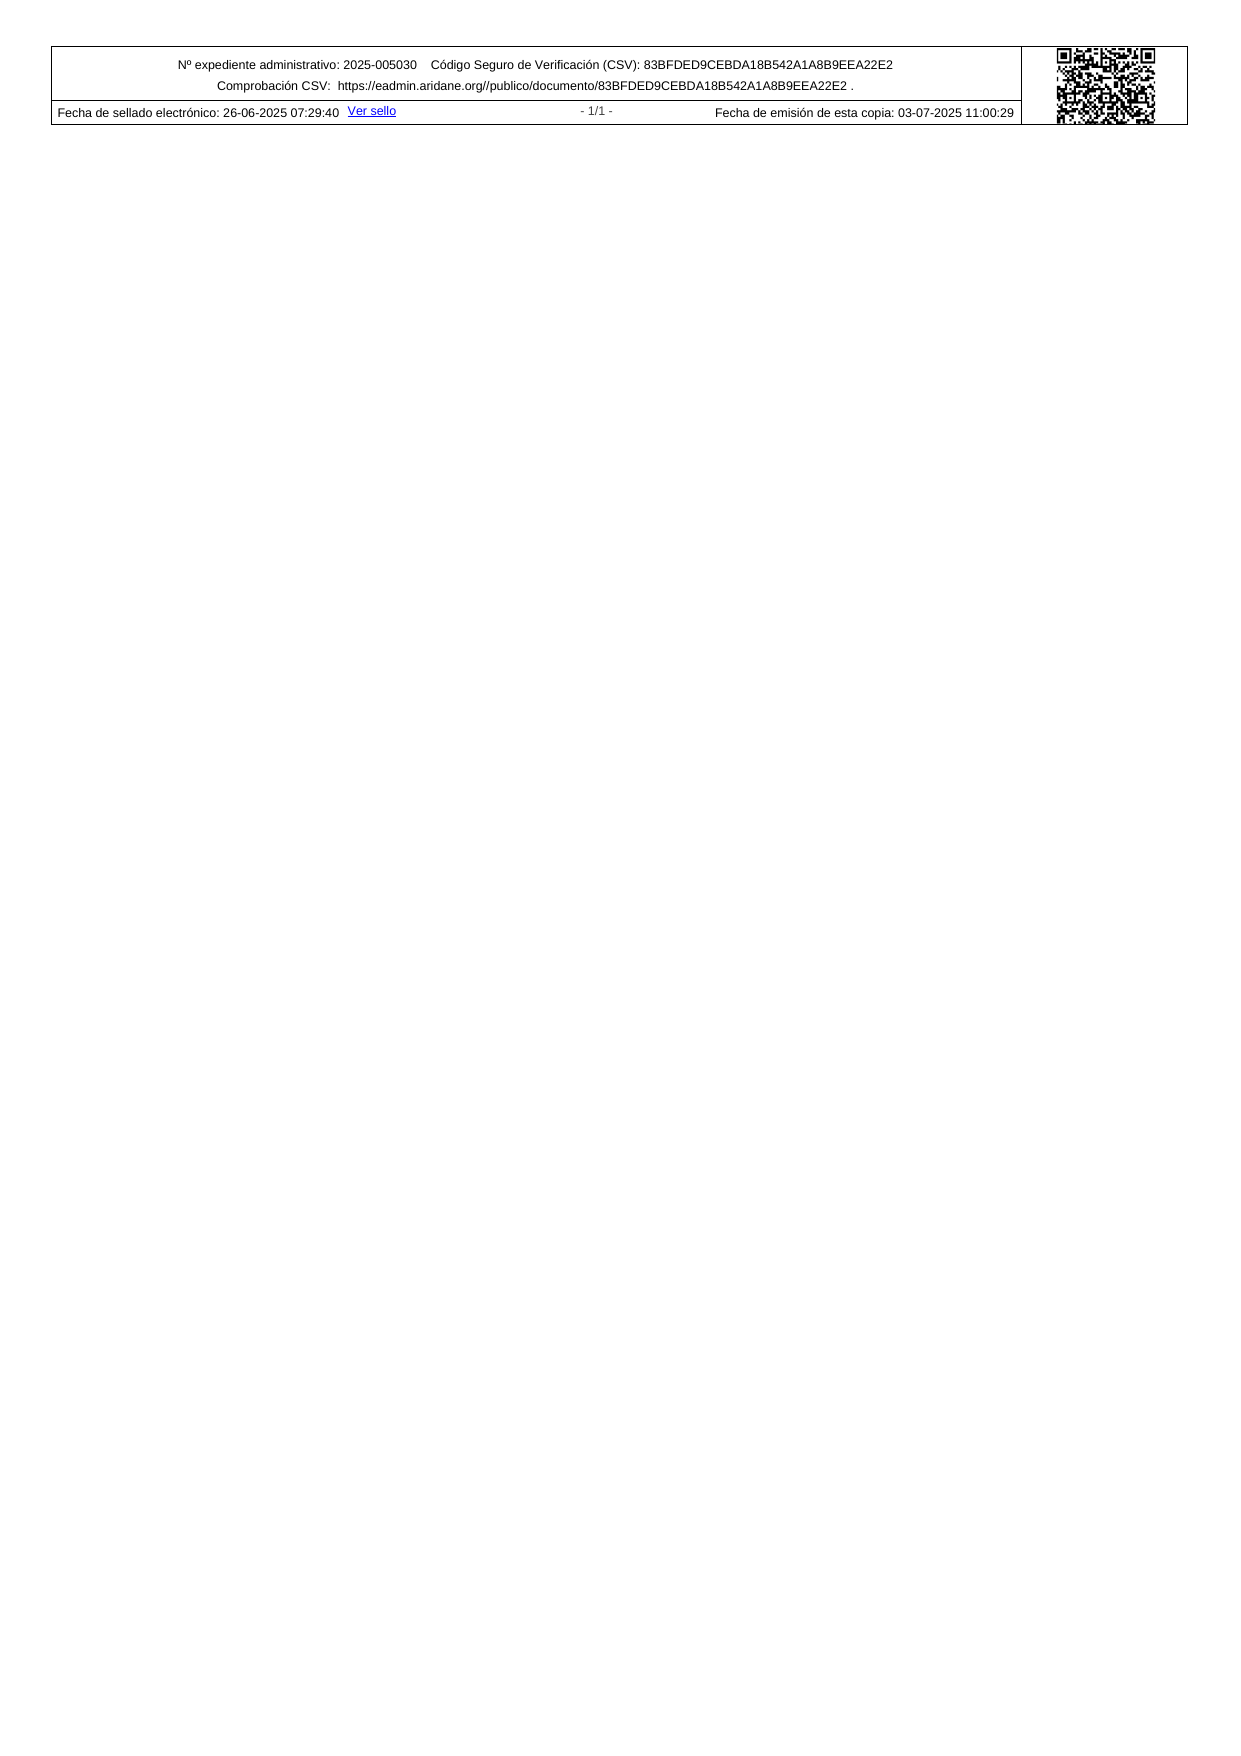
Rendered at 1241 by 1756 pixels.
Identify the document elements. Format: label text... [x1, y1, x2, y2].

table_cell Fecha de sellado electrónico: 26-06-2025 07:29:40 Ver sello - 1/1 - Fecha de emisión de esta copia: 03-07-2025 11:00:29 [52, 101, 1021, 123]
table_cell Nº expediente administrativo: 2025-005030 Código Seguro de Verificación (CSV): 83BFDED9CEBDA18B542A1A8B9EEA22E2 Comprobación CSV: https://eadmin.aridane.org//publico/documento/83BFDED9CEBDA18B542A1A8B9EEA22E2 . [52, 47, 1021, 100]
table_header [1022, 47, 1187, 123]
